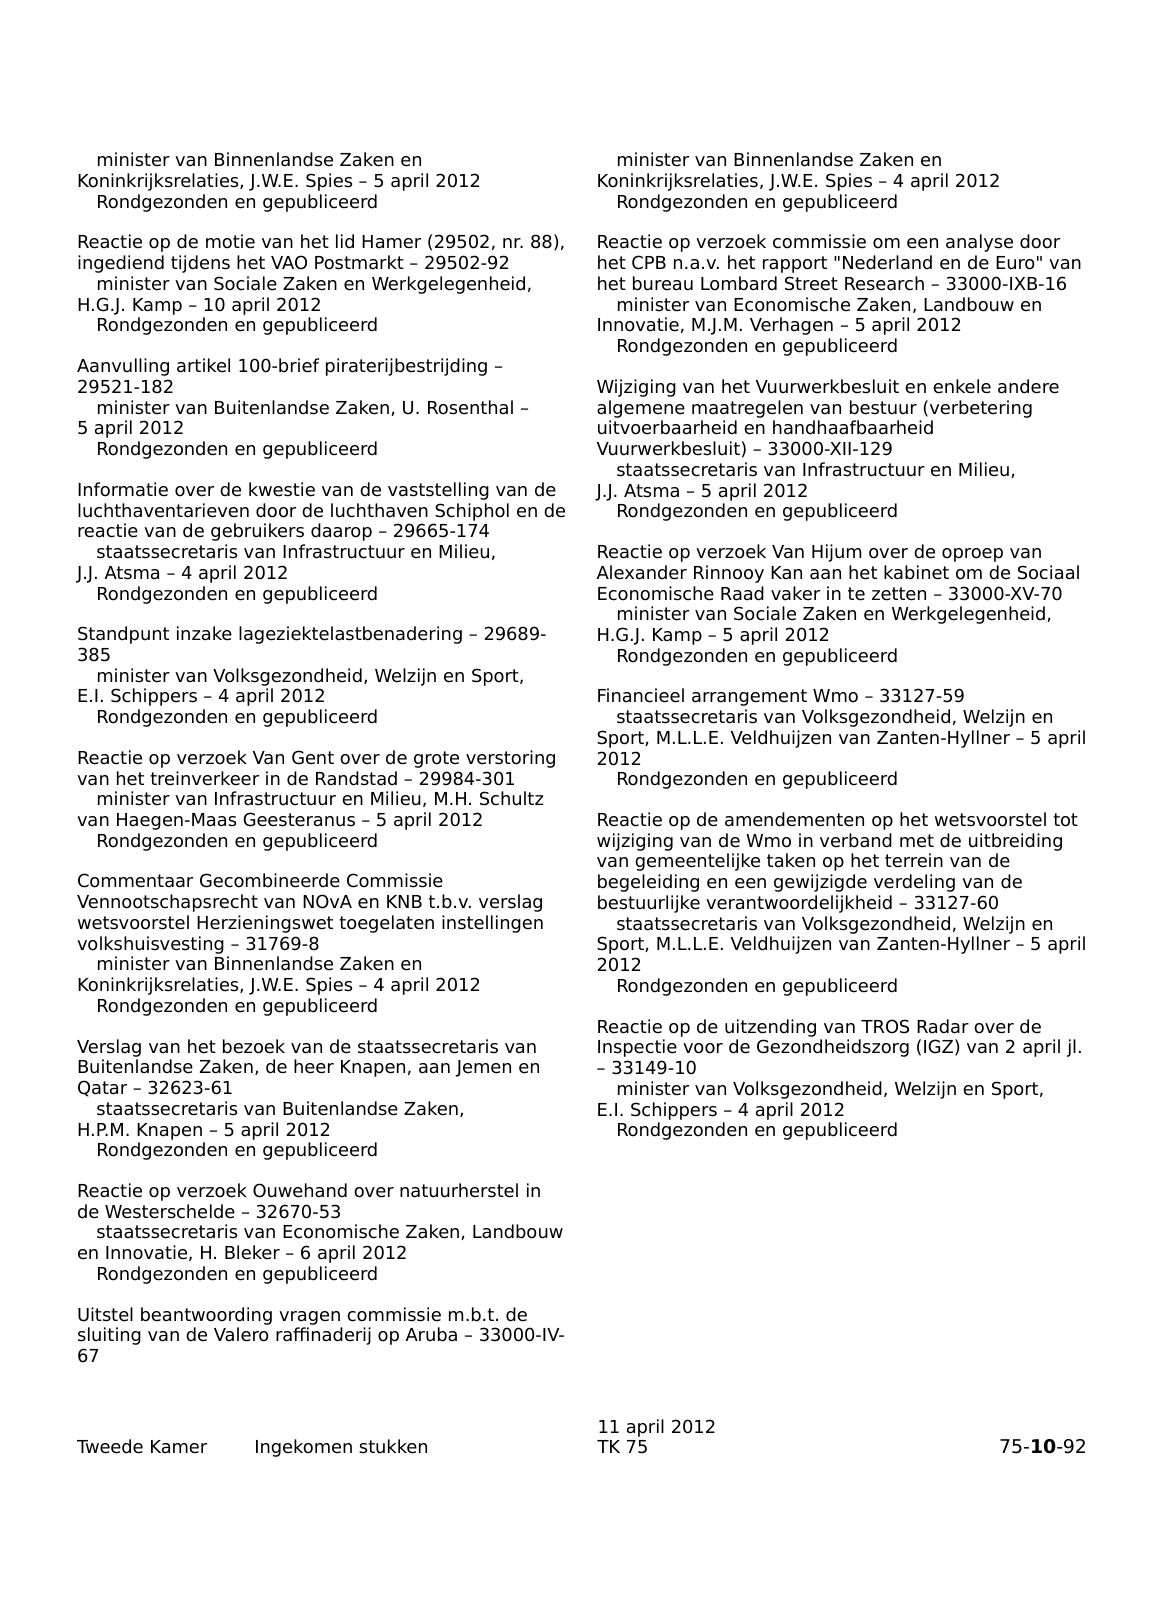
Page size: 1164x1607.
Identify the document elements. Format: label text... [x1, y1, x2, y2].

text minister van Volksgezondheid, Welzijn en Sport, E.I. Schippers – 4 april 2012 [596, 1079, 1087, 1120]
text Rondgezonden en gepubliceerd [596, 976, 1087, 996]
text minister van Economische Zaken, Landbouw en Innovatie, M.J.M. Verhagen – 5 april 2012 [596, 294, 1087, 336]
text staatssecretaris van Infrastructuur en Milieu, J.J. Atsma – 5 april 2012 [596, 460, 1087, 501]
text Uitstel beantwoording vragen commissie m.b.t. de sluiting van de Valero raffinaderij op Aruba – 33000-IV-67 [77, 1304, 567, 1367]
text Reactie op verzoek Van Hijum over de oproep van Alexander Rinnooy Kan aan het kabinet om de Sociaal Economische Raad vaker in te zetten – 33000-XV-70 [596, 542, 1087, 604]
text Rondgezonden en gepubliceerd [77, 583, 567, 604]
text Rondgezonden en gepubliceerd [77, 996, 567, 1016]
text staatssecretaris van Buitenlandse Zaken, H.P.M. Knapen – 5 april 2012 [77, 1099, 567, 1140]
text minister van Sociale Zaken en Werkgelegenheid, H.G.J. Kamp – 5 april 2012 [596, 604, 1087, 646]
text minister van Infrastructuur en Milieu, M.H. Schultz van Haegen-Maas Geesteranus – 5 april 2012 [77, 789, 567, 831]
text Standpunt inzake lageziektelastbenadering – 29689-385 [77, 624, 567, 666]
text Rondgezonden en gepubliceerd [596, 192, 1087, 212]
text Rondgezonden en gepubliceerd [596, 336, 1087, 357]
text staatssecretaris van Infrastructuur en Milieu, J.J. Atsma – 4 april 2012 [77, 542, 567, 583]
text Rondgezonden en gepubliceerd [77, 707, 567, 728]
text Rondgezonden en gepubliceerd [596, 501, 1087, 522]
text Commentaar Gecombineerde Commissie Vennootschapsrecht van NOvA en KNB t.b.v. verslag wetsvoorstel Herzieningswet toegelaten instellingen volkshuisvesting – 31769-8 [77, 871, 567, 954]
text staatssecretaris van Economische Zaken, Landbouw en Innovatie, H. Bleker – 6 april 2012 [77, 1222, 567, 1264]
text Reactie op de uitzending van TROS Radar over de Inspectie voor de Gezondheidszorg (IGZ) van 2 april jl. – 33149-10 [596, 1016, 1087, 1079]
text minister van Binnenlandse Zaken en Koninkrijksrelaties, J.W.E. Spies – 4 april 2012 [77, 954, 567, 996]
text minister van Volksgezondheid, Welzijn en Sport, E.I. Schippers – 4 april 2012 [77, 666, 567, 707]
text Rondgezonden en gepubliceerd [77, 439, 567, 460]
text Reactie op verzoek Van Gent over de grote verstoring van het treinverkeer in de Randstad – 29984-301 [77, 748, 567, 789]
text Rondgezonden en gepubliceerd [596, 1120, 1087, 1141]
text Financieel arrangement Wmo – 33127-59 [596, 686, 1087, 707]
text Reactie op verzoek Ouwehand over natuurherstel in de Westerschelde – 32670-53 [77, 1181, 567, 1222]
text staatssecretaris van Volksgezondheid, Welzijn en Sport, M.L.L.E. Veldhuijzen van Zanten-Hyllner – 5 april 2012 [596, 707, 1087, 769]
text Aanvulling artikel 100-brief piraterijbestrijding – 29521-182 [77, 356, 567, 397]
text Verslag van het bezoek van de staatssecretaris van Buitenlandse Zaken, de heer Knapen, aan Jemen en Qatar – 32623-61 [77, 1036, 567, 1099]
text minister van Binnenlandse Zaken en Koninkrijksrelaties, J.W.E. Spies – 4 april 2012 [596, 150, 1087, 192]
text Reactie op de amendementen op het wetsvoorstel tot wijziging van de Wmo in verband met de uitbreiding van gemeentelijke taken op het terrein van de begeleiding en een gewijzigde verdeling van de bestuurlijke verantwoordelijkheid – 33127-60 [596, 810, 1087, 913]
text Rondgezonden en gepubliceerd [596, 769, 1087, 790]
text Reactie op de motie van het lid Hamer (29502, nr. 88), ingediend tijdens het VAO Postmarkt – 29502-92 [77, 232, 567, 274]
text Informatie over de kwestie van de vaststelling van de luchthaventarieven door de luchthaven Schiphol en de reactie van de gebruikers daarop – 29665-174 [77, 480, 567, 542]
text Rondgezonden en gepubliceerd [77, 192, 567, 212]
text minister van Buitenlandse Zaken, U. Rosenthal – 5 april 2012 [77, 397, 567, 439]
text minister van Sociale Zaken en Werkgelegenheid, H.G.J. Kamp – 10 april 2012 [77, 274, 567, 315]
text staatssecretaris van Volksgezondheid, Welzijn en Sport, M.L.L.E. Veldhuijzen van Zanten-Hyllner – 5 april 2012 [596, 913, 1087, 976]
text Rondgezonden en gepubliceerd [596, 646, 1087, 666]
text Reactie op verzoek commissie om een analyse door het CPB n.a.v. het rapport "Nederland en de Euro" van het bureau Lombard Street Research – 33000-IXB-16 [596, 232, 1087, 294]
text minister van Binnenlandse Zaken en Koninkrijksrelaties, J.W.E. Spies – 5 april 2012 [77, 150, 567, 192]
text Wijziging van het Vuurwerkbesluit en enkele andere algemene maatregelen van bestuur (verbetering uitvoerbaarheid en handhaafbaarheid Vuurwerkbesluit) – 33000-XII-129 [596, 377, 1087, 460]
text Rondgezonden en gepubliceerd [77, 1264, 567, 1284]
text Rondgezonden en gepubliceerd [77, 831, 567, 851]
text Rondgezonden en gepubliceerd [77, 1140, 567, 1161]
text Rondgezonden en gepubliceerd [77, 315, 567, 336]
